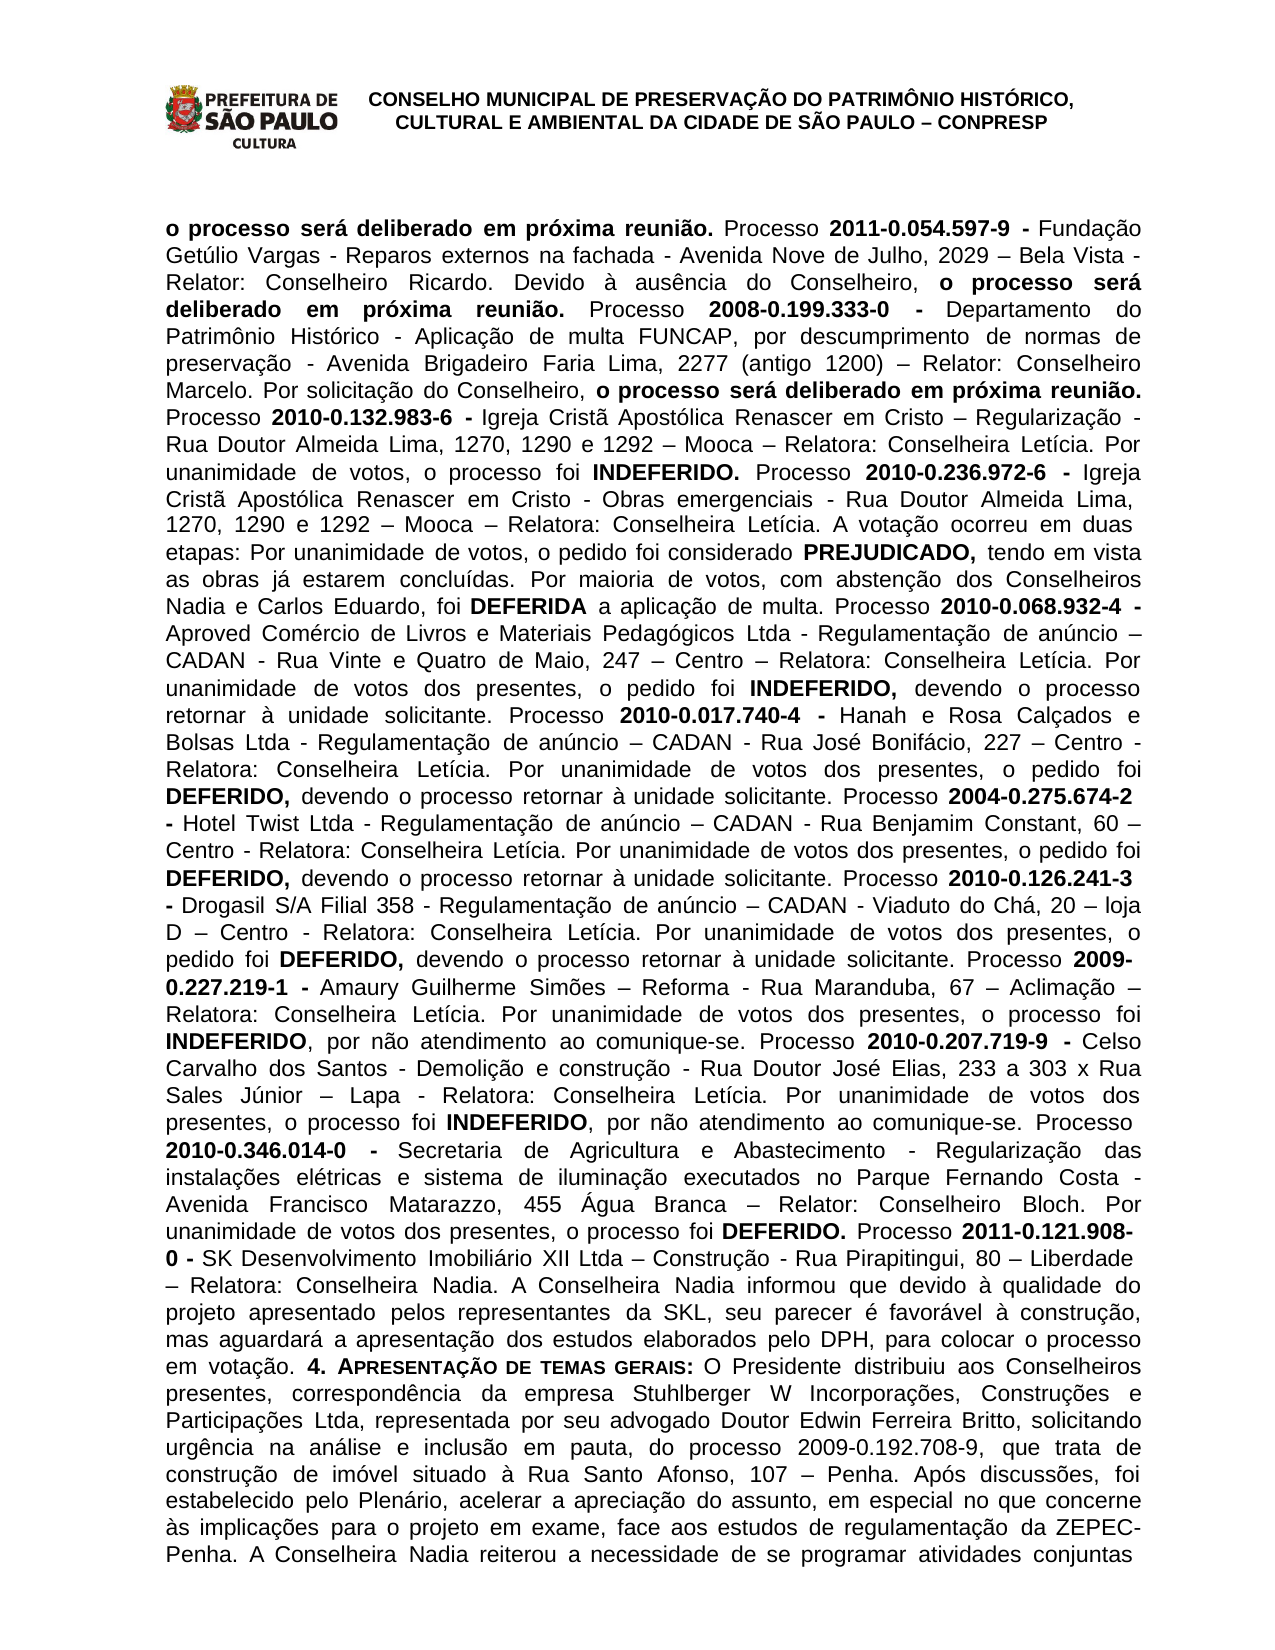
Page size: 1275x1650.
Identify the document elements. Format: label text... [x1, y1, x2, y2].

text – Relatora: Conselheira Nadia. A Conselheira Nadia informou que devido à qualidade do projeto apresentado pelos representantes da SKL, seu parecer é favorável à construção, mas aguardará a apresentação dos estudos elaborados pelo DPH, para colocar o processo em votação. 4. APRESENTAÇÃO DE TEMAS GERAIS: O Presidente distribuiu aos Conselheiros presentes, correspondência da empresa Stuhlberger W Incorporações, Construções e Participações Ltda, representada por seu advogado Doutor Edwin Ferreira Britto, solicitando urgência na análise e inclusão em pauta, do processo 2009-0.192.708-9, que trata de construção de imóvel situado à Rua Santo Afonso, 107 – Penha. Após discussões, foi estabelecido pelo Plenário, acelerar a apreciação do assunto, em especial no que concerne às implicações para o projeto em exame, face aos estudos de regulamentação da ZEPEC- Penha. A Conselheira Nadia reiterou a necessidade de se programar atividades conjuntas [165, 1272, 1142, 1568]
text etapas: Por unanimidade de votos, o pedido foi considerado PREJUDICADO, tendo em vista as obras já estarem concluídas. Por maioria de votos, com abstenção dos Conselheiros Nadia e Carlos Eduardo, foi DEFERIDA a aplicação de multa. Processo 2010-0.068.932-4 - Aproved Comércio de Livros e Materiais Pedagógicos Ltda - Regulamentação de anúncio – CADAN - Rua Vinte e Quatro de Maio, 247 – Centro – Relatora: Conselheira Letícia. Por unanimidade de votos dos presentes, o pedido foi INDEFERIDO, devendo o processo retornar à unidade solicitante. Processo 2010-0.017.740-4 - Hanah e Rosa Calçados e Bolsas Ltda - Regulamentação de anúncio – CADAN - Rua José Bonifácio, 227 – Centro - Relatora: Conselheira Letícia. Por unanimidade de votos dos presentes, o pedido foi DEFERIDO, devendo o processo retornar à unidade solicitante. Processo 2004-0.275.674-2 [165, 539, 1142, 809]
text 2010-0.346.014-0 - Secretaria de Agricultura e Abastecimento - Regularização das instalações elétricas e sistema de iluminação executados no Parque Fernando Costa - Avenida Francisco Matarazzo, 455 Água Branca – Relator: Conselheiro Bloch. Por unanimidade de votos dos presentes, o processo foi DEFERIDO. Processo 2011-0.121.908- [165, 1137, 1142, 1244]
text 1270, 1290 e 1292 – Mooca – Relatora: Conselheira Letícia. A votação ocorreu em duas [165, 513, 1141, 538]
text 0.227.219-1 - Amaury Guilherme Simões – Reforma - Rua Maranduba, 67 – Aclimação – Relatora: Conselheira Letícia. Por unanimidade de votos dos presentes, o processo foi INDEFERIDO, por não atendimento ao comunique-se. Processo 2010-0.207.719-9 - Celso Carvalho dos Santos - Demolição e construção - Rua Doutor José Elias, 233 a 303 x Rua Sales Júnior – Lapa - Relatora: Conselheira Letícia. Por unanimidade de votos dos presentes, o processo foi INDEFERIDO, por não atendimento ao comunique-se. Processo [165, 973, 1142, 1135]
text - Drogasil S/A Filial 358 - Regulamentação de anúncio – CADAN - Viaduto do Chá, 20 – loja D – Centro - Relatora: Conselheira Letícia. Por unanimidade de votos dos presentes, o pedido foi DEFERIDO, devendo o processo retornar à unidade solicitante. Processo 2009- [165, 892, 1142, 972]
text o processo será deliberado em próxima reunião. Processo 2011-0.054.597-9 - Fundação Getúlio Vargas - Reparos externos na fachada - Avenida Nove de Julho, 2029 – Bela Vista - Relator: Conselheiro Ricardo. Devido à ausência do Conselheiro, o processo será deliberado em próxima reunião. Processo 2008-0.199.333-0 - Departamento do Patrimônio Histórico - Aplicação de multa FUNCAP, por descumprimento de normas de preservação - Avenida Brigadeiro Faria Lima, 2277 (antigo 1200) – Relator: Conselheiro Marcelo. Por solicitação do Conselheiro, o processo será deliberado em próxima reunião. Processo 2010-0.132.983-6 - Igreja Cristã Apostólica Renascer em Cristo – Regularização - Rua Doutor Almeida Lima, 1270, 1290 e 1292 – Mooca – Relatora: Conselheira Letícia. Por unanimidade de votos, o processo foi INDEFERIDO. Processo 2010-0.236.972-6 - Igreja Cristã Apostólica Renascer em Cristo - Obras emergenciais - Rua Doutor Almeida Lima, [165, 215, 1142, 512]
text 0 - SK Desenvolvimento Imobiliário XII Ltda – Construção - Rua Pirapitingui, 80 – Liberdade [165, 1245, 1141, 1272]
text - Hotel Twist Ltda - Regulamentação de anúncio – CADAN - Rua Benjamim Constant, 60 – Centro - Relatora: Conselheira Letícia. Por unanimidade de votos dos presentes, o pedido foi DEFERIDO, devendo o processo retornar à unidade solicitante. Processo 2010-0.126.241-3 [165, 810, 1142, 891]
